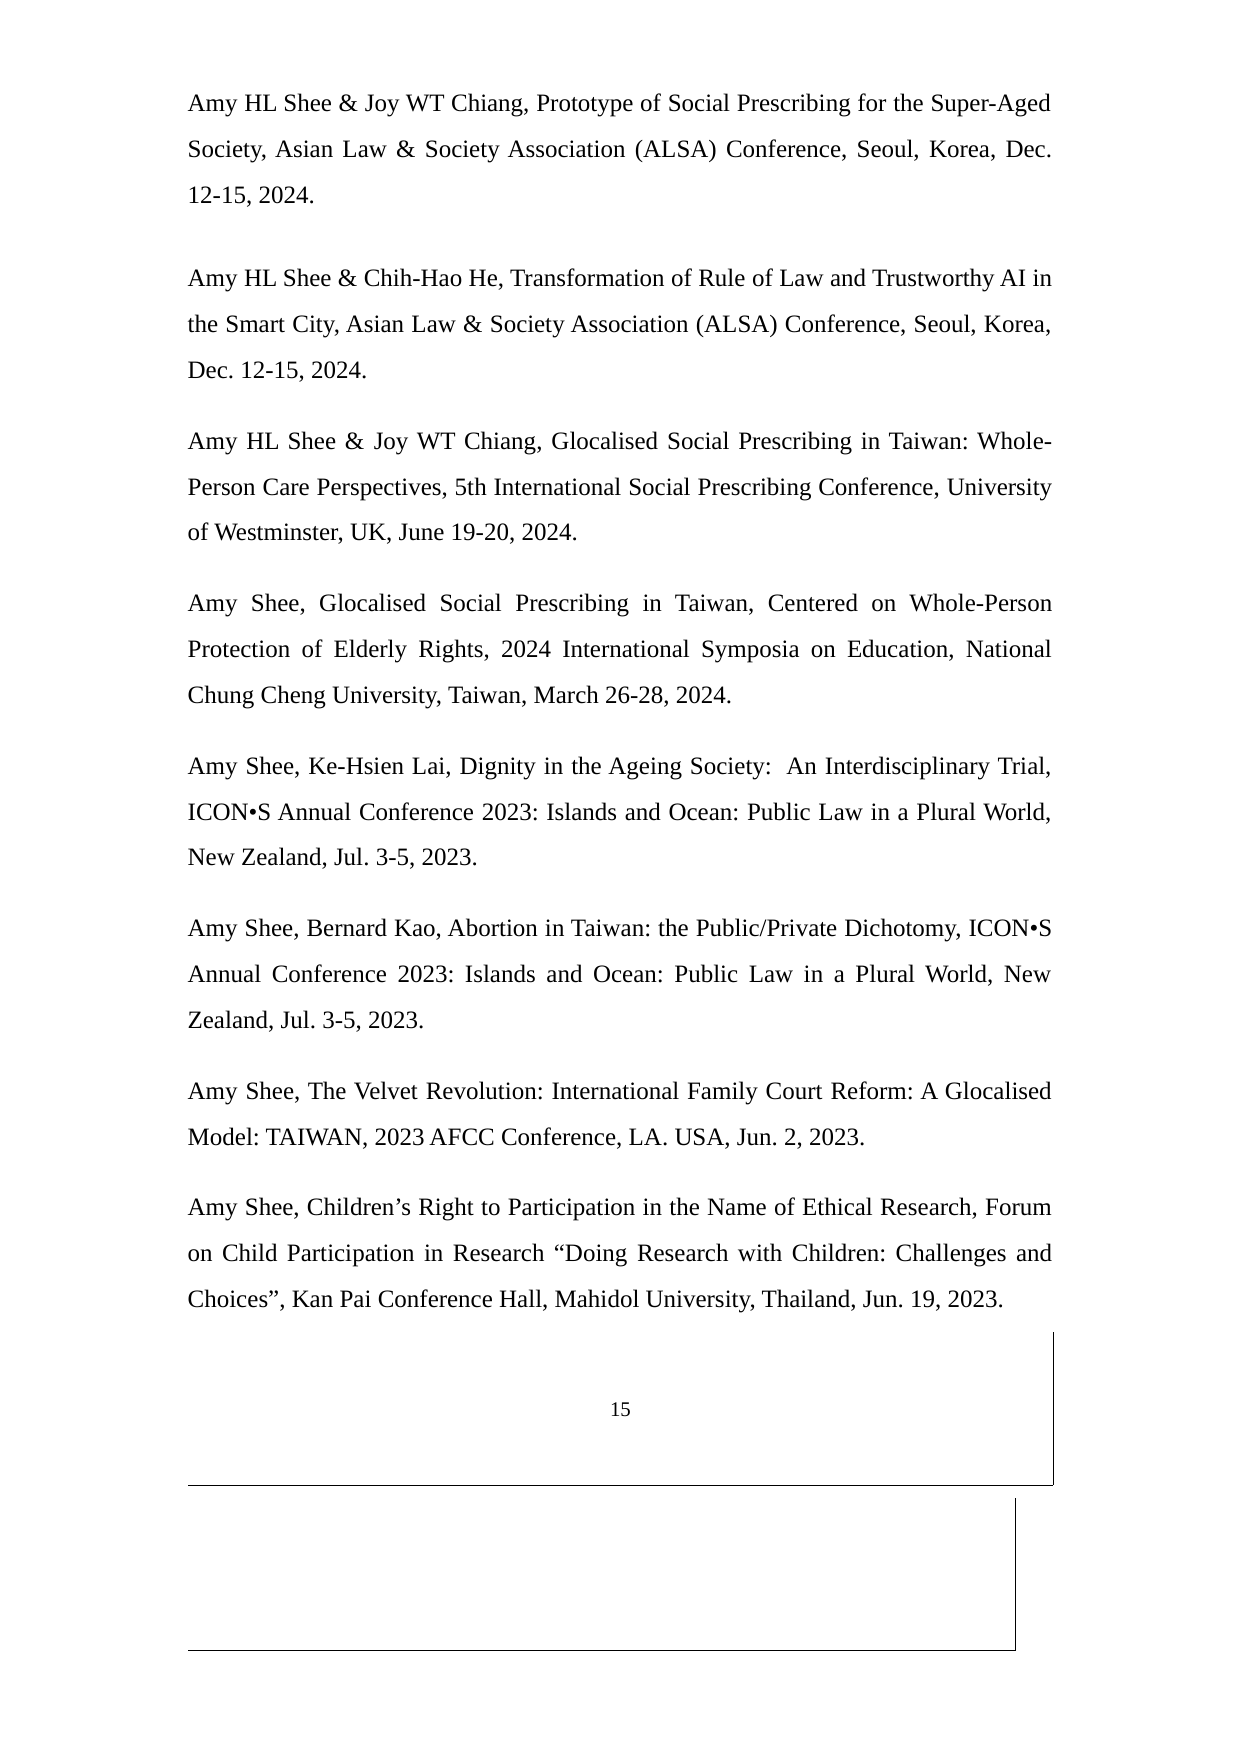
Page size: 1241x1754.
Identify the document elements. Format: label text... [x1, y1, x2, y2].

text Amy Shee, Glocalised Social Prescribing in Taiwan, Centered on Whole-Person Protection of Elderly Rights, 2024 International Symposia on Education, National Chung Cheng University, Taiwan, March 26-28, 2024. [187, 575, 1053, 712]
text Amy Shee, Ke-Hsien Lai, Dignity in the Ageing Society: An Interdisciplinary Trial, ICON•S Annual Conference 2023: Islands and Ocean: Public Law in a Plural World, New Zealand, Jul. 3-5, 2023. [187, 737, 1053, 875]
text Amy Shee, The Velvet Revolution: International Family Court Reform: A Glocalised Model: TAIWAN, 2023 AFCC Conference, LA. USA, Jun. 2, 2023. [187, 1062, 1053, 1154]
text Amy Shee, Bernard Kao, Abortion in Taiwan: the Public/Private Dichotomy, ICON•S Annual Conference 2023: Islands and Ocean: Public Law in a Plural World, New Zealand, Jul. 3-5, 2023. [187, 900, 1053, 1037]
text Amy HL Shee & Joy WT Chiang, Glocalised Social Prescribing in Taiwan: Whole-Person Care Perspectives, 5th International Social Prescribing Conference, University of Westminster, UK, June 19-20, 2024. [187, 412, 1053, 550]
text Amy HL Shee & Chih-Hao He, Transformation of Rule of Law and Trustworthy AI in the Smart City, Asian Law & Society Association (ALSA) Conference, Seoul, Korea, Dec. 12-15, 2024. [187, 250, 1053, 387]
text Amy HL Shee & Joy WT Chiang, Prototype of Social Prescribing for the Super-Aged Society, Asian Law & Society Association (ALSA) Conference, Seoul, Korea, Dec. 12-15, 2024. [187, 75, 1053, 212]
text Amy Shee, Children’s Right to Participation in the Name of Ethical Research, Forum on Child Participation in Research “Doing Research with Children: Challenges and Choices”, Kan Pai Conference Hall, Mahidol University, Thailand, Jun. 19, 2023. [187, 1179, 1053, 1317]
